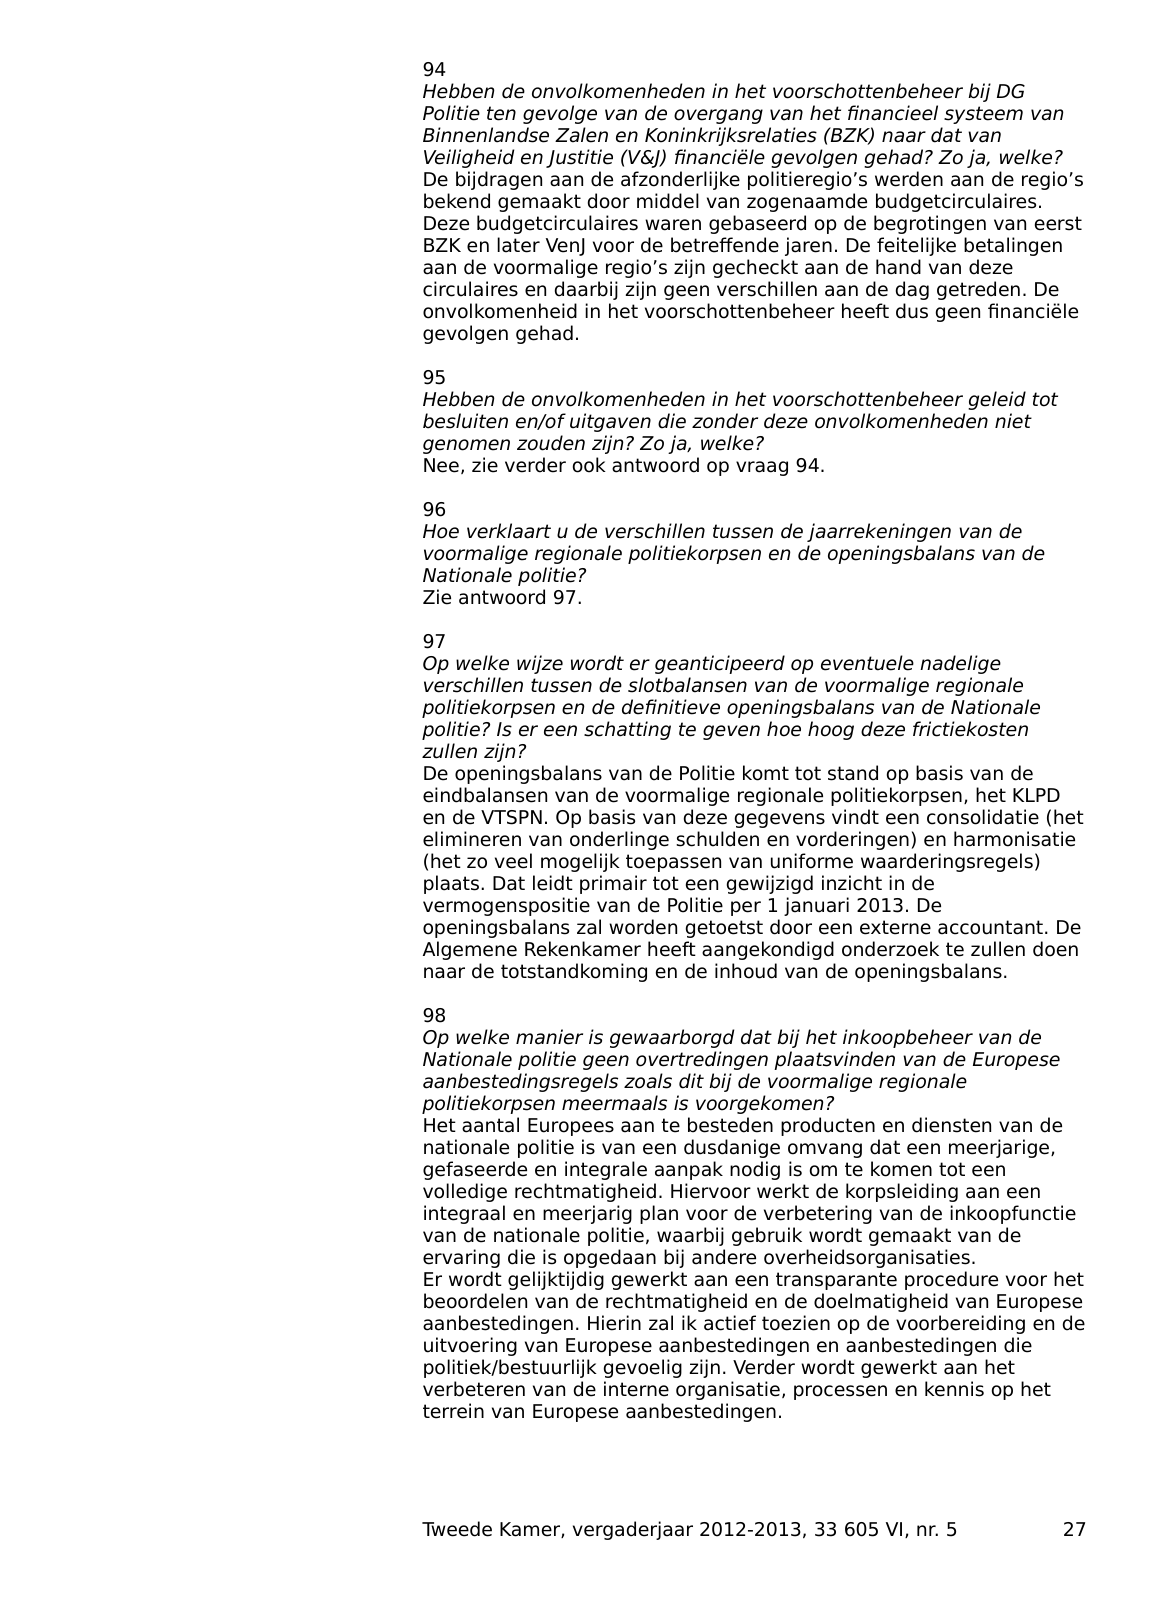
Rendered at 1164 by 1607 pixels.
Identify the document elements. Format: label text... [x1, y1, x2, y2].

text Nee, zie verder ook antwoord op vraag 94. [422, 455, 1087, 477]
text De bijdragen aan de afzonderlijke politieregio’s werden aan de regio’s bekend gemaakt door middel van zogenaamde budgetcirculaires. Deze budgetcirculaires waren gebaseerd op de begrotingen van eerst BZK en later VenJ voor de betreffende jaren. De feitelijke betalingen aan de voormalige regio’s zijn gecheckt aan de hand van deze circulaires en daarbij zijn geen verschillen aan de dag getreden. De onvolkomenheid in het voorschottenbeheer heeft dus geen financiële gevolgen gehad. [422, 169, 1087, 345]
text Op welke manier is gewaarborgd dat bij het inkoopbeheer van de Nationale politie geen overtredingen plaatsvinden van de Europese aanbestedingsregels zoals dit bij de voormalige regionale politiekorpsen meermaals is voorgekomen? [422, 1027, 1087, 1115]
text Op welke wijze wordt er geanticipeerd op eventuele nadelige verschillen tussen de slotbalansen van de voormalige regionale politiekorpsen en de definitieve openingsbalans van de Nationale politie? Is er een schatting te geven hoe hoog deze frictiekosten zullen zijn? [422, 653, 1087, 763]
text Hoe verklaart u de verschillen tussen de jaarrekeningen van de voormalige regionale politiekorpsen en de openingsbalans van de Nationale politie? [422, 521, 1087, 587]
text Het aantal Europees aan te besteden producten en diensten van de nationale politie is van een dusdanige omvang dat een meerjarige, gefaseerde en integrale aanpak nodig is om te komen tot een volledige rechtmatigheid. Hiervoor werkt de korpsleiding aan een integraal en meerjarig plan voor de verbetering van de inkoopfunctie van de nationale politie, waarbij gebruik wordt gemaakt van de ervaring die is opgedaan bij andere overheidsorganisaties. [422, 1115, 1087, 1269]
text 96 [422, 499, 1087, 521]
text Er wordt gelijktijdig gewerkt aan een transparante procedure voor het beoordelen van de rechtmatigheid en de doelmatigheid van Europese aanbestedingen. Hierin zal ik actief toezien op de voorbereiding en de uitvoering van Europese aanbestedingen en aanbestedingen die politiek/bestuurlijk gevoelig zijn. Verder wordt gewerkt aan het verbeteren van de interne organisatie, processen en kennis op het terrein van Europese aanbestedingen. [422, 1269, 1087, 1423]
text Zie antwoord 97. [422, 587, 1087, 609]
text 95 [422, 367, 1087, 389]
text Hebben de onvolkomenheden in het voorschottenbeheer bij DG Politie ten gevolge van de overgang van het financieel systeem van Binnenlandse Zalen en Koninkrijksrelaties (BZK) naar dat van Veiligheid en Justitie (V&J) financiële gevolgen gehad? Zo ja, welke? [422, 81, 1087, 169]
text De openingsbalans van de Politie komt tot stand op basis van de eindbalansen van de voormalige regionale politiekorpsen, het KLPD en de VTSPN. Op basis van deze gegevens vindt een consolidatie (het elimineren van onderlinge schulden en vorderingen) en harmonisatie (het zo veel mogelijk toepassen van uniforme waarderingsregels) plaats. Dat leidt primair tot een gewijzigd inzicht in de vermogenspositie van de Politie per 1 januari 2013. De openingsbalans zal worden getoetst door een externe accountant. De Algemene Rekenkamer heeft aangekondigd onderzoek te zullen doen naar de totstandkoming en de inhoud van de openingsbalans. [422, 763, 1087, 983]
text 97 [422, 631, 1087, 653]
text 98 [422, 1005, 1087, 1027]
text Hebben de onvolkomenheden in het voorschottenbeheer geleid tot besluiten en/of uitgaven die zonder deze onvolkomenheden niet genomen zouden zijn? Zo ja, welke? [422, 389, 1087, 455]
text 94 [422, 59, 1087, 81]
